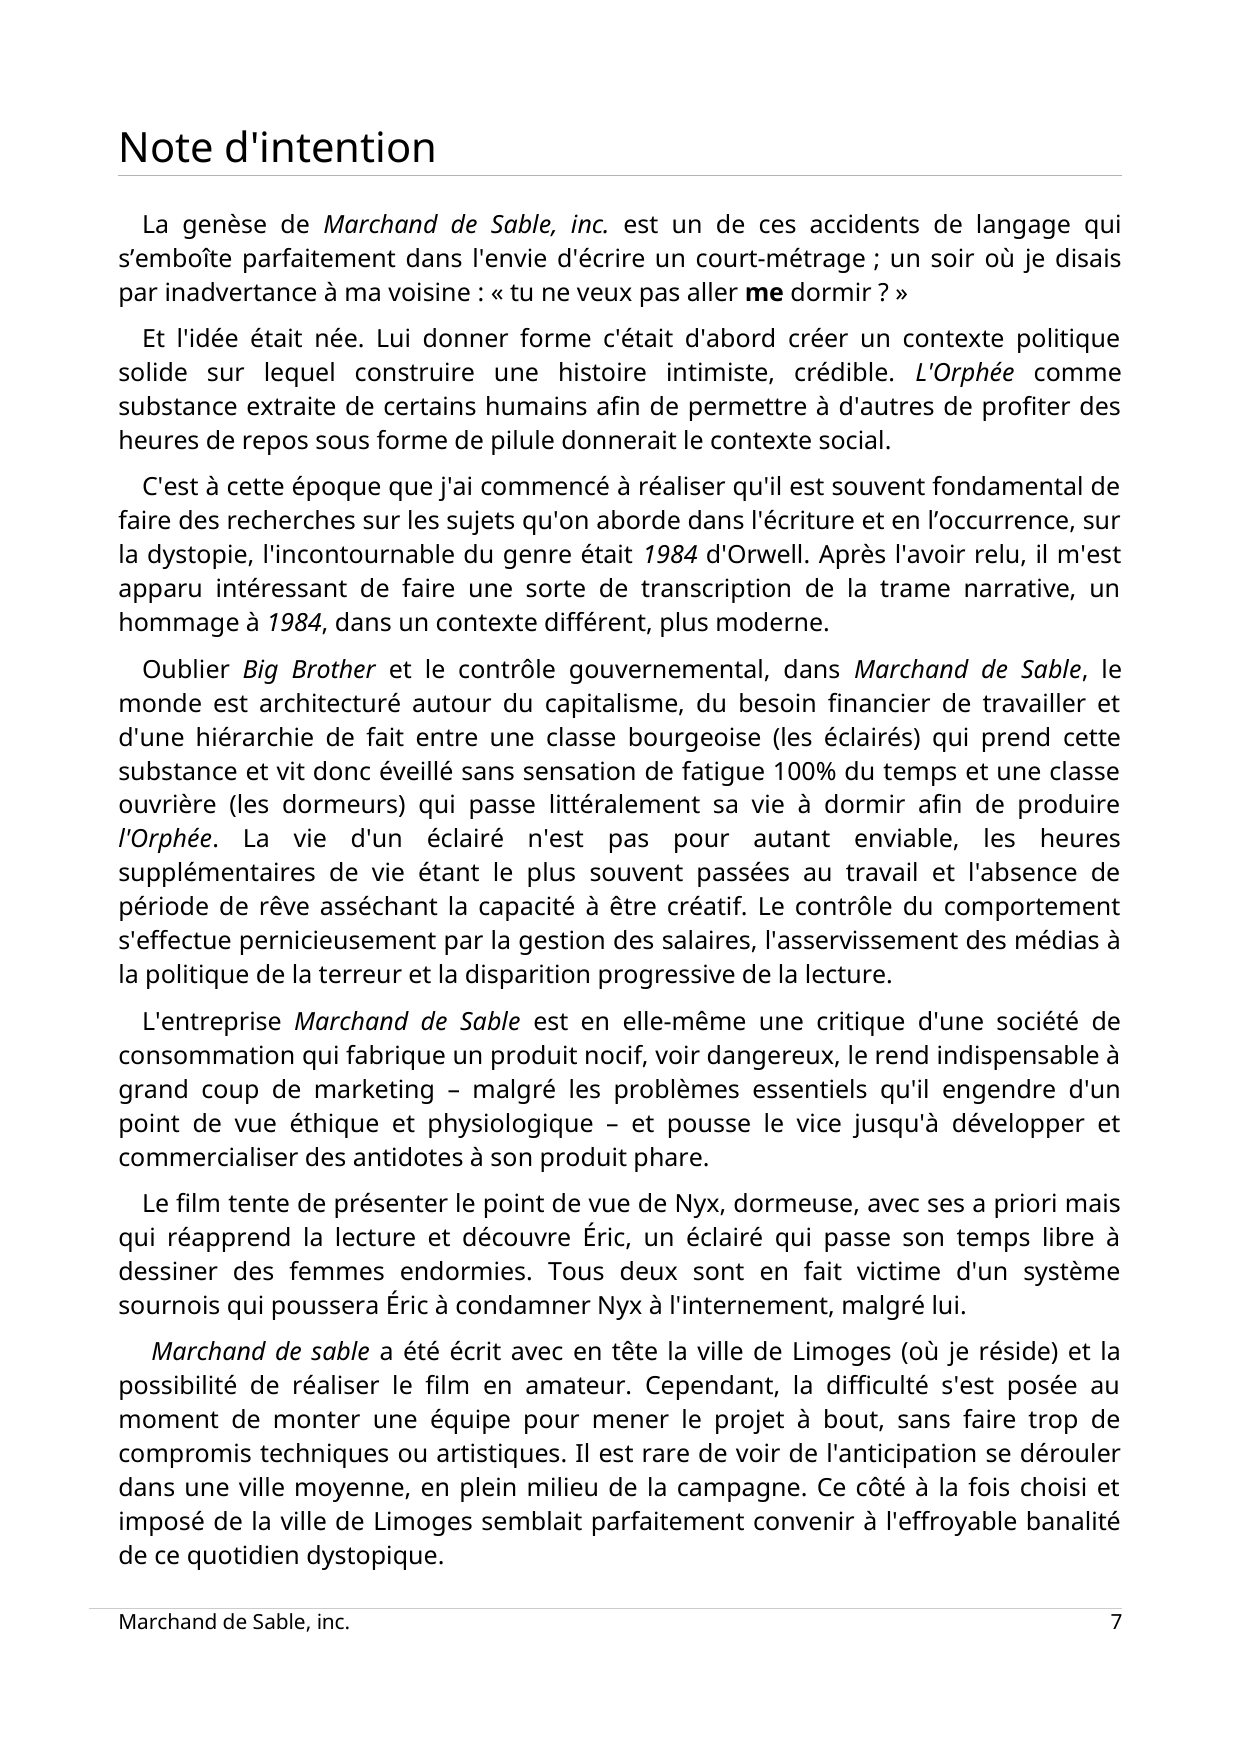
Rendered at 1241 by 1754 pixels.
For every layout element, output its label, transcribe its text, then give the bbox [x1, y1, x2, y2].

text Marchand de sable a été écrit avec en tête la ville de Limoges (où je réside) et la possibilité de réaliser le film en amateur. Cependant, la difficulté s'est posée au moment de monter une équipe pour mener le projet à bout, sans faire trop de compromis techniques ou artistiques. Il est rare de voir de l'anticipation se dérouler dans une ville moyenne, en plein milieu de la campagne. Ce côté à la fois choisi et imposé de la ville de Limoges semblait parfaitement convenir à l'effroyable banalité de ce quotidien dystopique. [118, 1334, 1122, 1572]
text L'entreprise Marchand de Sable est en elle-même une critique d'une société de consommation qui fabrique un produit nocif, voir dangereux, le rend indispensable à grand coup de marketing – malgré les problèmes essentiels qu'il engendre d'un point de vue éthique et physiologique – et pousse le vice jusqu'à développer et commercialiser des antidotes à son produit phare. [118, 1003, 1122, 1173]
text C'est à cette époque que j'ai commencé à réaliser qu'il est souvent fondamental de faire des recherches sur les sujets qu'on aborde dans l'écriture et en l’occurrence, sur la dystopie, l'incontournable du genre était 1984 d'Orwell. Après l'avoir relu, il m'est apparu intéressant de faire une sorte de transcription de la trame narrative, un hommage à 1984, dans un contexte différent, plus moderne. [118, 469, 1122, 639]
text La genèse de Marchand de Sable, inc. est un de ces accidents de langage qui s’emboîte parfaitement dans l'envie d'écrire un court-métrage ; un soir où je disais par inadvertance à ma voisine : « tu ne veux pas aller me dormir ? » [118, 206, 1122, 308]
subtitle Note d'intention [118, 118, 1122, 175]
text Oublier Big Brother et le contrôle gouvernemental, dans Marchand de Sable, le monde est architecturé autour du capitalisme, du besoin financier de travailler et d'une hiérarchie de fait entre une classe bourgeoise (les éclairés) qui prend cette substance et vit donc éveillé sans sensation de fatigue 100% du temps et une classe ouvrière (les dormeurs) qui passe littéralement sa vie à dormir afin de produire l'Orphée. La vie d'un éclairé n'est pas pour autant enviable, les heures supplémentaires de vie étant le plus souvent passées au travail et l'absence de période de rêve asséchant la capacité à être créatif. Le contrôle du comportement s'effectue pernicieusement par la gestion des salaires, l'asservissement des médias à la politique de la terreur et la disparition progressive de la lecture. [118, 651, 1122, 991]
text Et l'idée était née. Lui donner forme c'était d'abord créer un contexte politique solide sur lequel construire une histoire intimiste, crédible. L'Orphée comme substance extraite de certains humains afin de permettre à d'autres de profiter des heures de repos sous forme de pilule donnerait le contexte social. [118, 321, 1122, 456]
text Le film tente de présenter le point de vue de Nyx, dormeuse, avec ses a priori mais qui réapprend la lecture et découvre Éric, un éclairé qui passe son temps libre à dessiner des femmes endormies. Tous deux sont en fait victime d'un système sournois qui poussera Éric à condamner Nyx à l'internement, malgré lui. [118, 1186, 1122, 1321]
